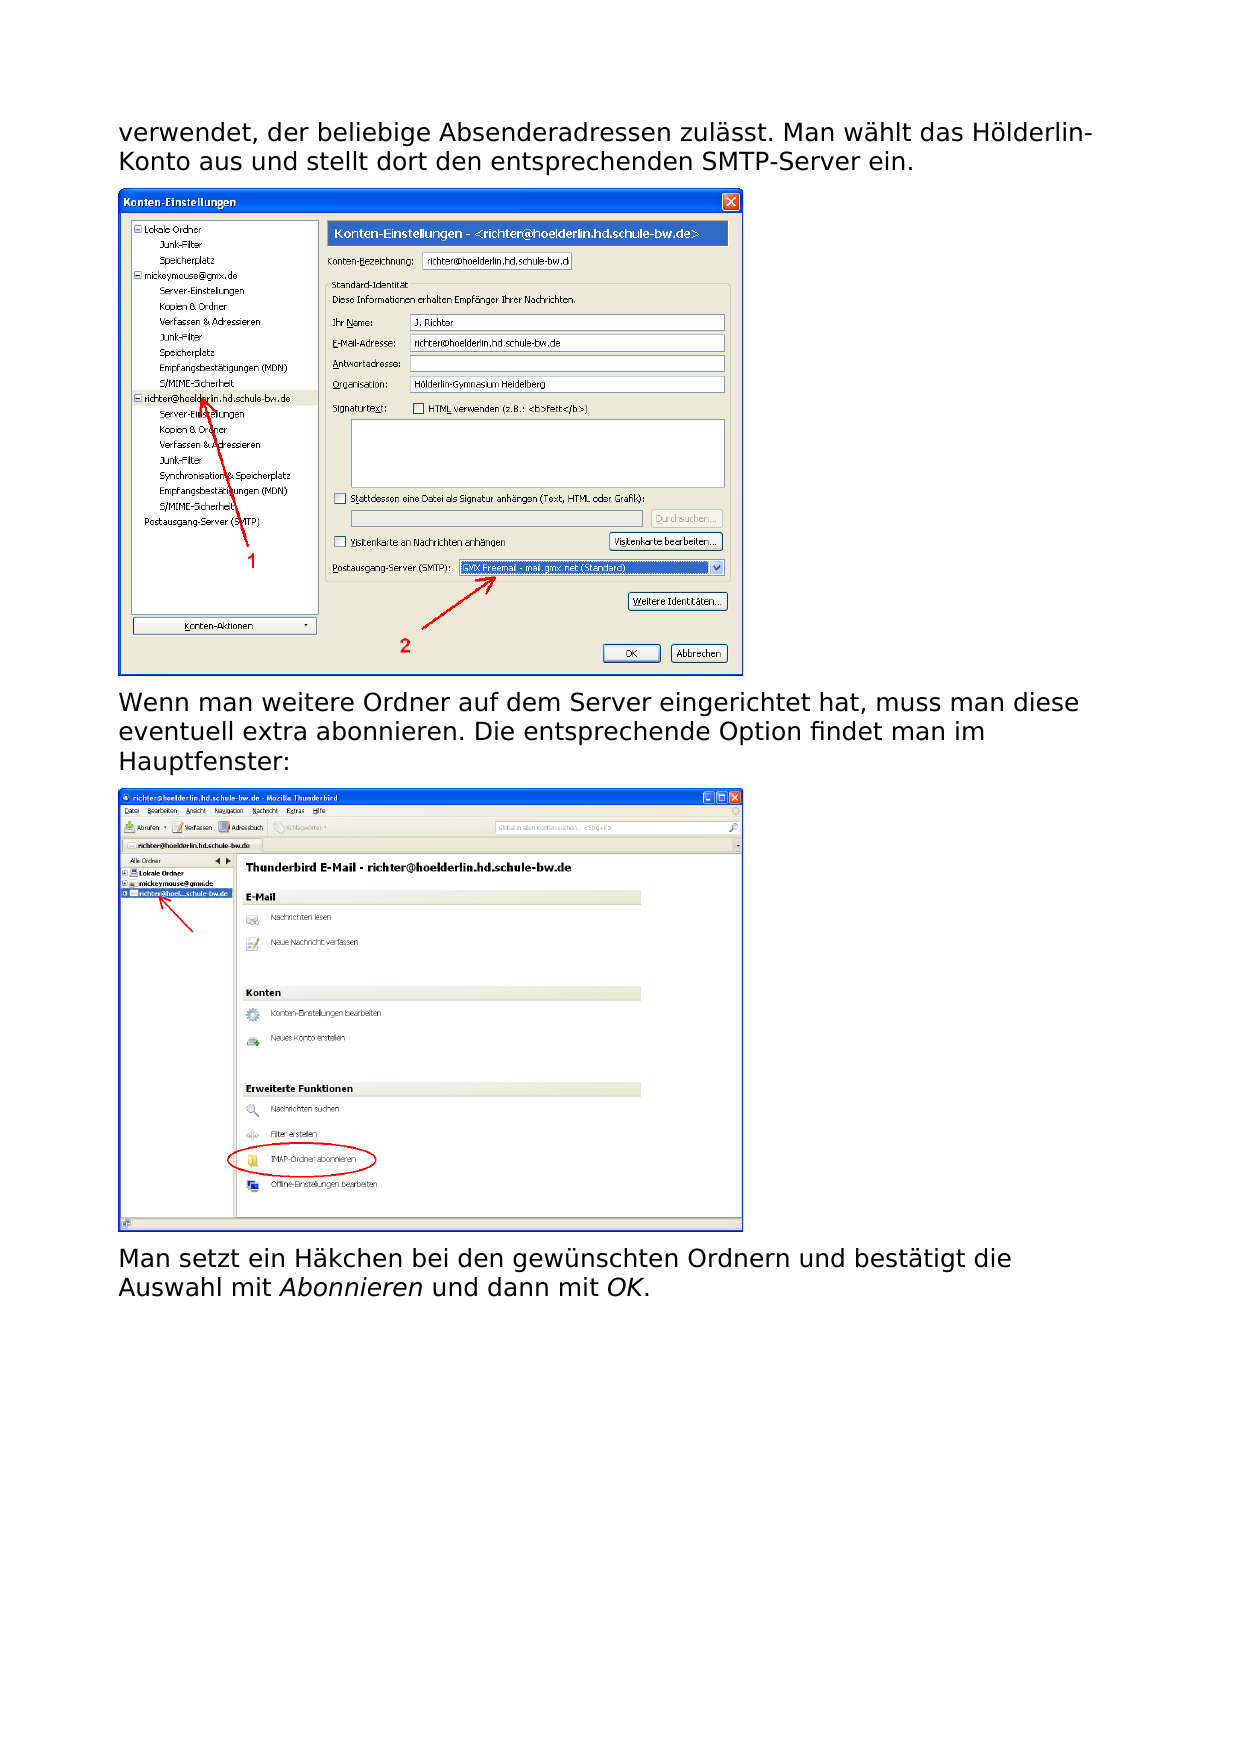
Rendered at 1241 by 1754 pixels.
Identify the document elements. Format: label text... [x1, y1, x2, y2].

text Man setzt ein Häkchen bei den gewünschten Ordnern und bestätigt die Auswahl mit Abonnieren und dann mit OK. [118, 1244, 1122, 1302]
picture [118, 788, 744, 1232]
text Wenn man weitere Ordner auf dem Server eingerichtet hat, muss man diese eventuell extra abonnieren. Die entsprechende Option findet man im Hauptfenster: [118, 688, 1122, 776]
text verwendet, der beliebige Absenderadressen zulässt. Man wählt das Hölderlin-Konto aus und stellt dort den entsprechenden SMTP-Server ein. [118, 118, 1122, 176]
picture [118, 188, 744, 676]
